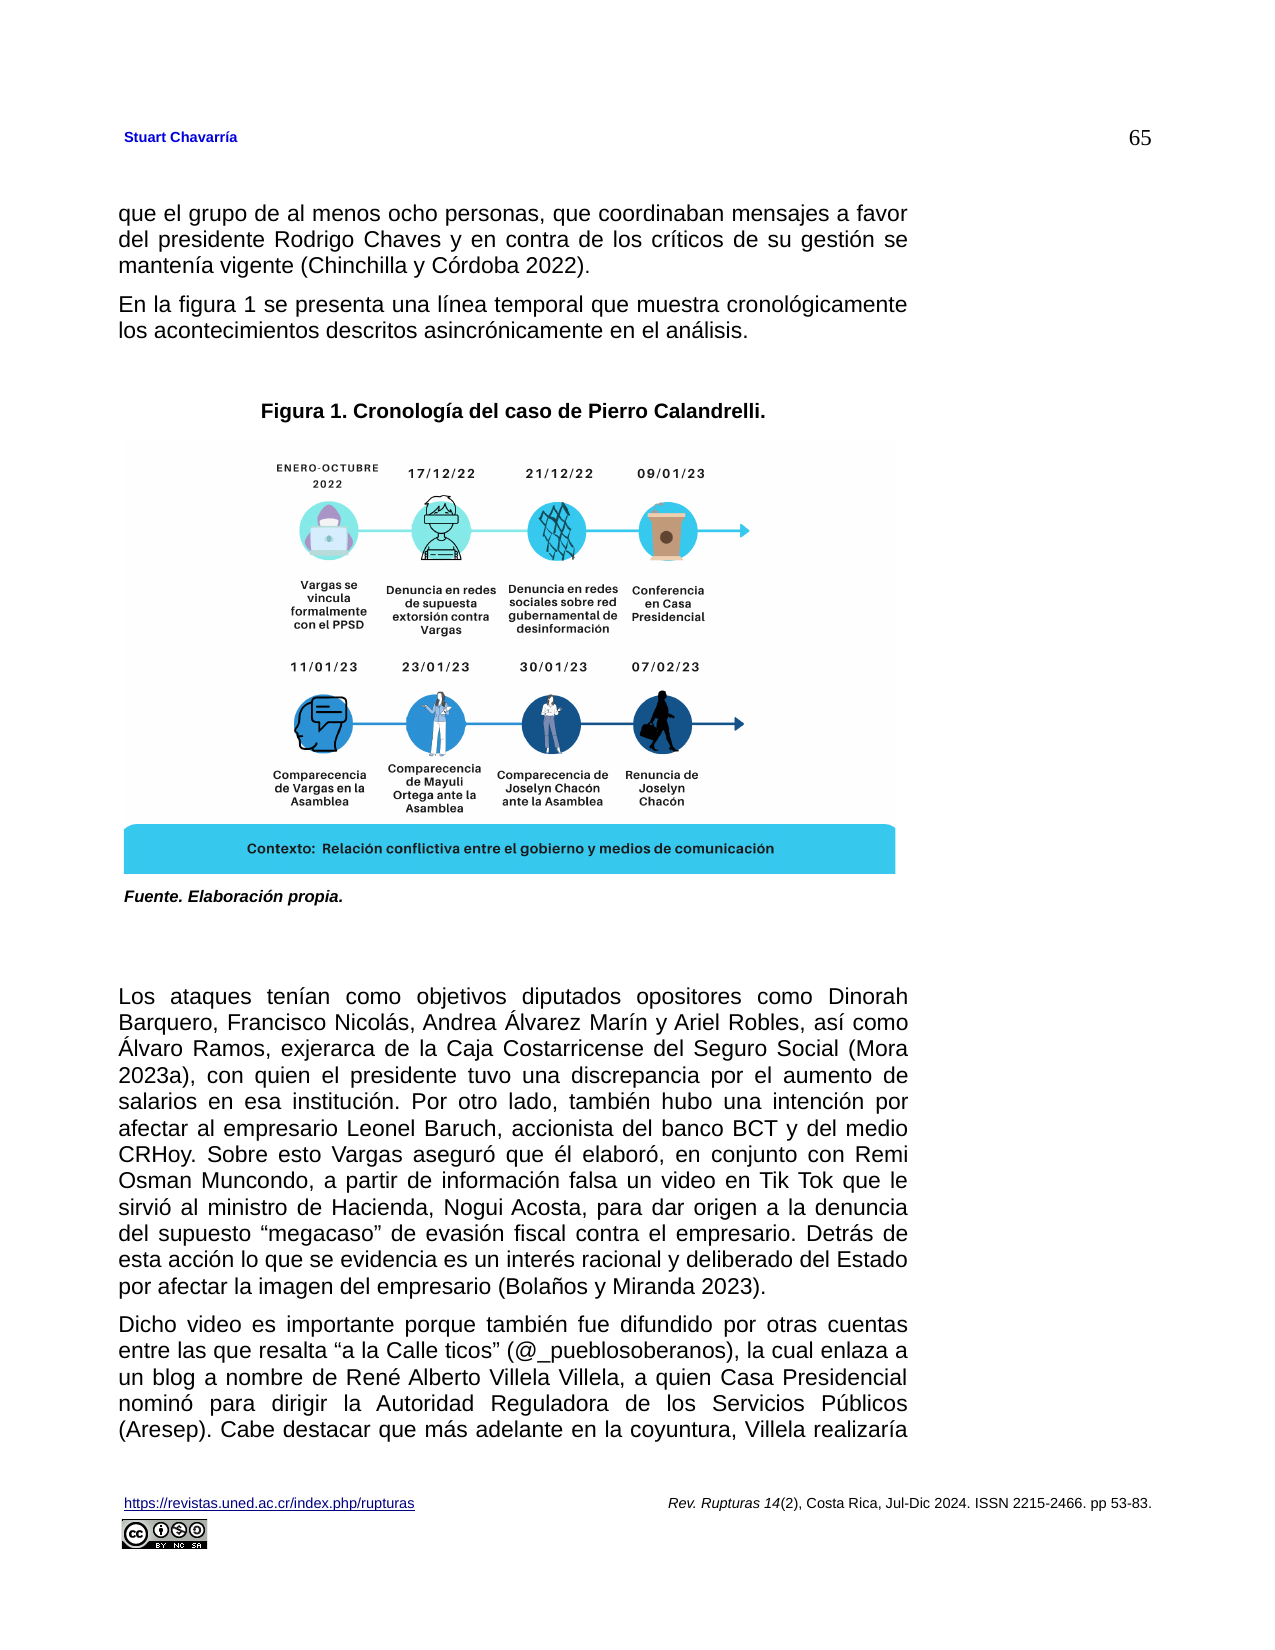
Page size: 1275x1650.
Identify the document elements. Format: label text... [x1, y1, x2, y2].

text que el grupo de al menos ocho personas, que coordinaban mensajes a favor del presidente Rodrigo Chaves y en contra de los críticos de su gestión se mantenía vigente (Chinchilla y Córdoba 2022). [118, 200, 909, 279]
text Dicho video es importante porque también fue difundido por otras cuentas entre las que resalta “a la Calle ticos” (@_pueblosoberanos), la cual enlaza a un blog a nombre de René Alberto Villela Villela, a quien Casa Presidencial nominó para dirigir la Autoridad Reguladora de los Servicios Públicos (Aresep). Cabe destacar que más adelante en la coyuntura, Villela realizaría [118, 1311, 909, 1442]
picture [123, 440, 896, 874]
picture [121, 1519, 208, 1549]
table_header Figura 1. Cronología del caso de Pierro Calandrelli. Fuente. Elaboración propia. [118, 393, 909, 933]
text En la figura 1 se presenta una línea temporal que muestra cronológicamente los acontecimientos descritos asincrónicamente en el análisis. [118, 291, 909, 343]
text Los ataques tenían como objetivos diputados opositores como Dinorah Barquero, Francisco Nicolás, Andrea Álvarez Marín y Ariel Robles, así como Álvaro Ramos, exjerarca de la Caja Costarricense del Seguro Social (Mora 2023a), con quien el presidente tuvo una discrepancia por el aumento de salarios en esa institución. Por otro lado, también hubo una intención por afectar al empresario Leonel Baruch, accionista del banco BCT y del medio CRHoy. Sobre esto Vargas aseguró que él elaboró, en conjunto con Remi Osman Muncondo, a partir de información falsa un video en Tik Tok que le sirvió al ministro de Hacienda, Nogui Acosta, para dar origen a la denuncia del supuesto “megacaso” de evasión fiscal contra el empresario. Detrás de esta acción lo que se evidencia es un interés racional y deliberado del Estado por afectar la imagen del empresario (Bolaños y Miranda 2023). [118, 983, 909, 1299]
